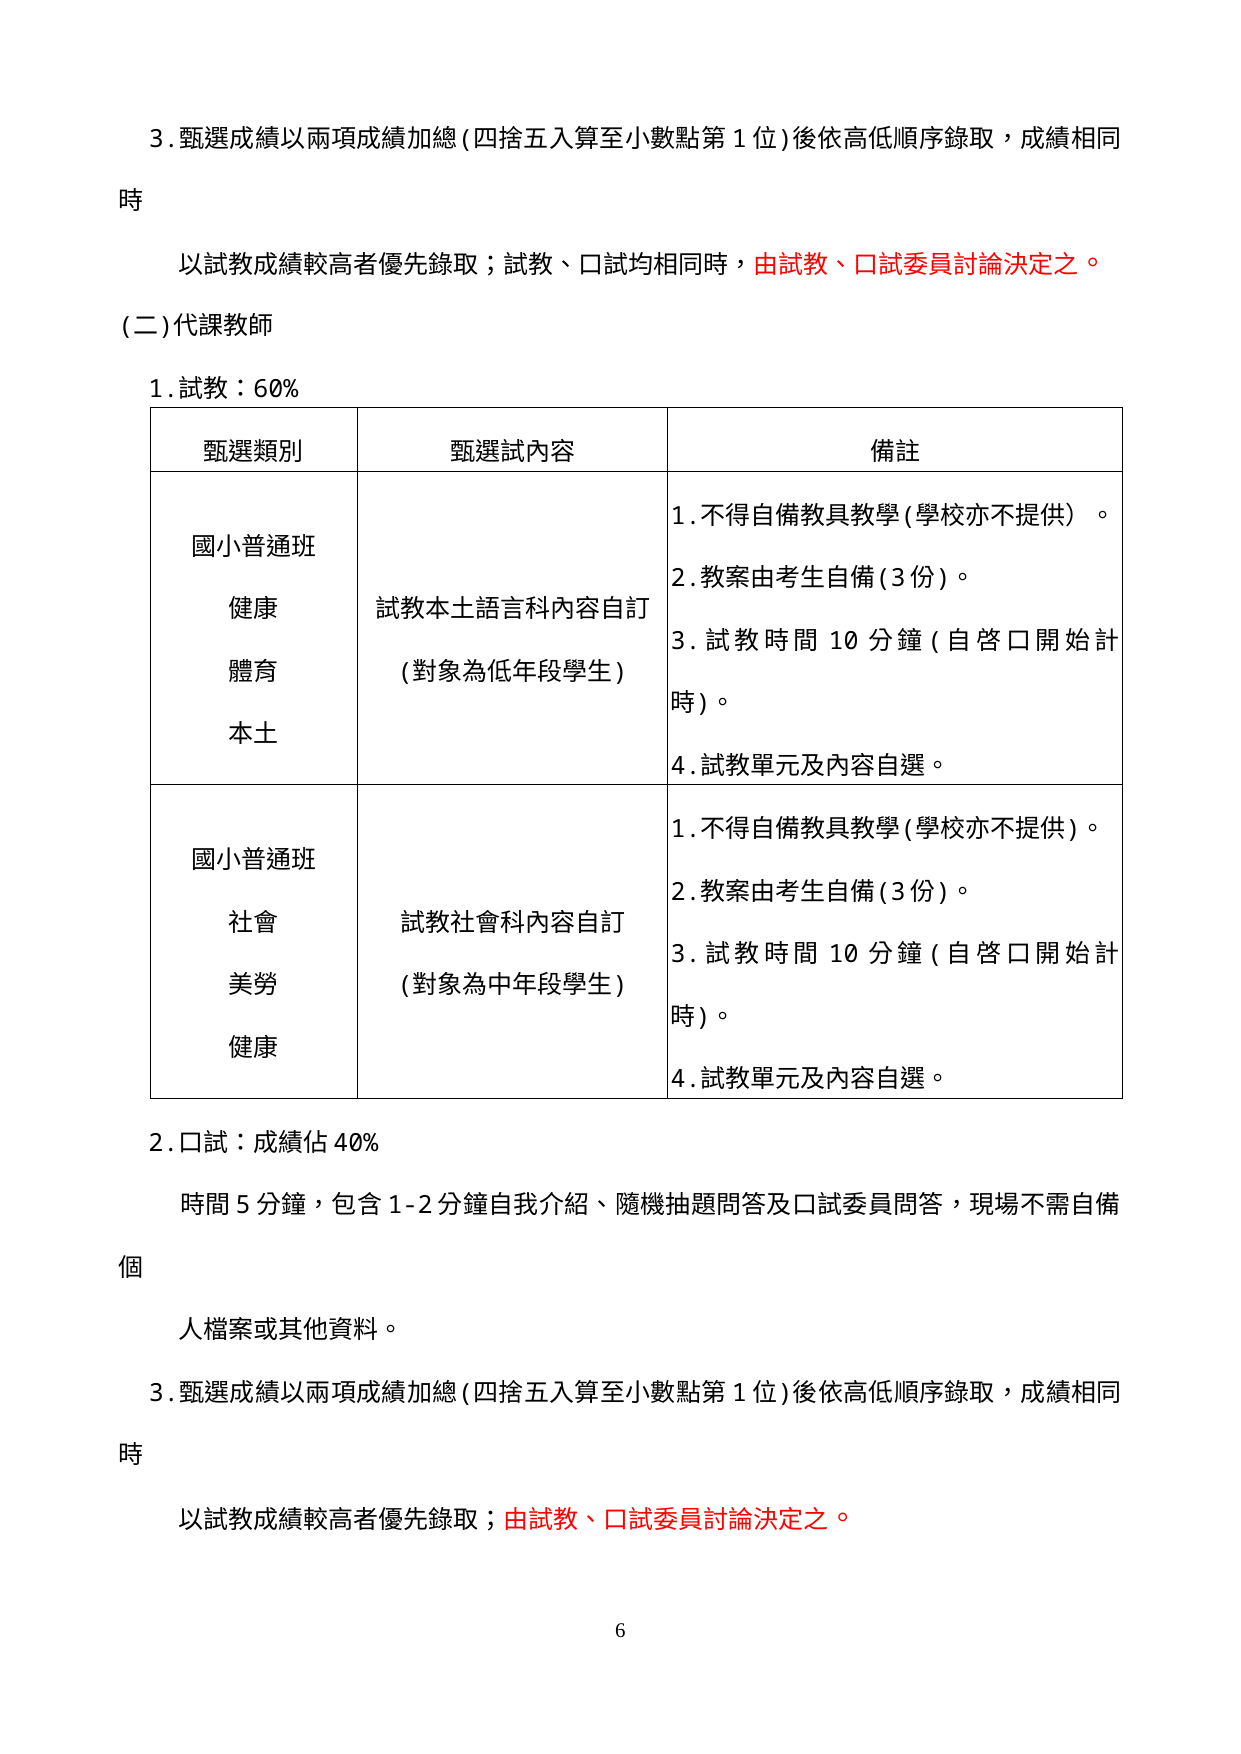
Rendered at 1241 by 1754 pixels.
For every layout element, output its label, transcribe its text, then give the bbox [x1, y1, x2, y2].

table_cell 試教社會科內容自訂 (對象為中年段學生) [358, 785, 667, 1098]
table_header 備註 [668, 408, 1122, 471]
text 以試教成績較高者優先錄取；試教、口試均相同時，由試教、口試委員討論決定之。 [118, 219, 1122, 282]
text 以試教成績較高者優先錄取；由試教、口試委員討論決定之。 [118, 1474, 1122, 1536]
text 人檔案或其他資料。 [118, 1286, 1122, 1349]
table_header 甄選試內容 [358, 408, 667, 471]
table_cell 國小普通班 健康 體育 本土 [151, 472, 357, 784]
table_header 甄選類別 [151, 408, 357, 471]
text 時間5分鐘，包含1-2分鐘自我介紹、隨機抽題問答及口試委員問答，現場不需自備個 [118, 1161, 1122, 1286]
text 3.甄選成績以兩項成績加總(四捨五入算至小數點第1位)後依高低順序錄取，成績相同時 [118, 1349, 1122, 1474]
text 2.口試：成績佔40% [118, 1099, 1122, 1161]
text (二)代課教師 [118, 282, 1122, 344]
table_cell 1.不得自備教具教學(學校亦不提供）。 2.教案由考生自備(3份)。 3.試教時間10分鐘(自啓口開始計時)。 4.試教單元及內容自選。 [668, 472, 1122, 784]
table_cell 1.不得自備教具教學(學校亦不提供)。 2.教案由考生自備(3份)。 3.試教時間10分鐘(自啓口開始計時)。 4.試教單元及內容自選。 [668, 785, 1122, 1098]
text 1.試教：60% [118, 344, 1122, 407]
text 3.甄選成績以兩項成績加總(四捨五入算至小數點第1位)後依高低順序錄取，成績相同時 [118, 94, 1122, 219]
table_cell 試教本土語言科內容自訂 (對象為低年段學生) [358, 472, 667, 784]
table_cell 國小普通班 社會 美勞 健康 [151, 785, 357, 1098]
